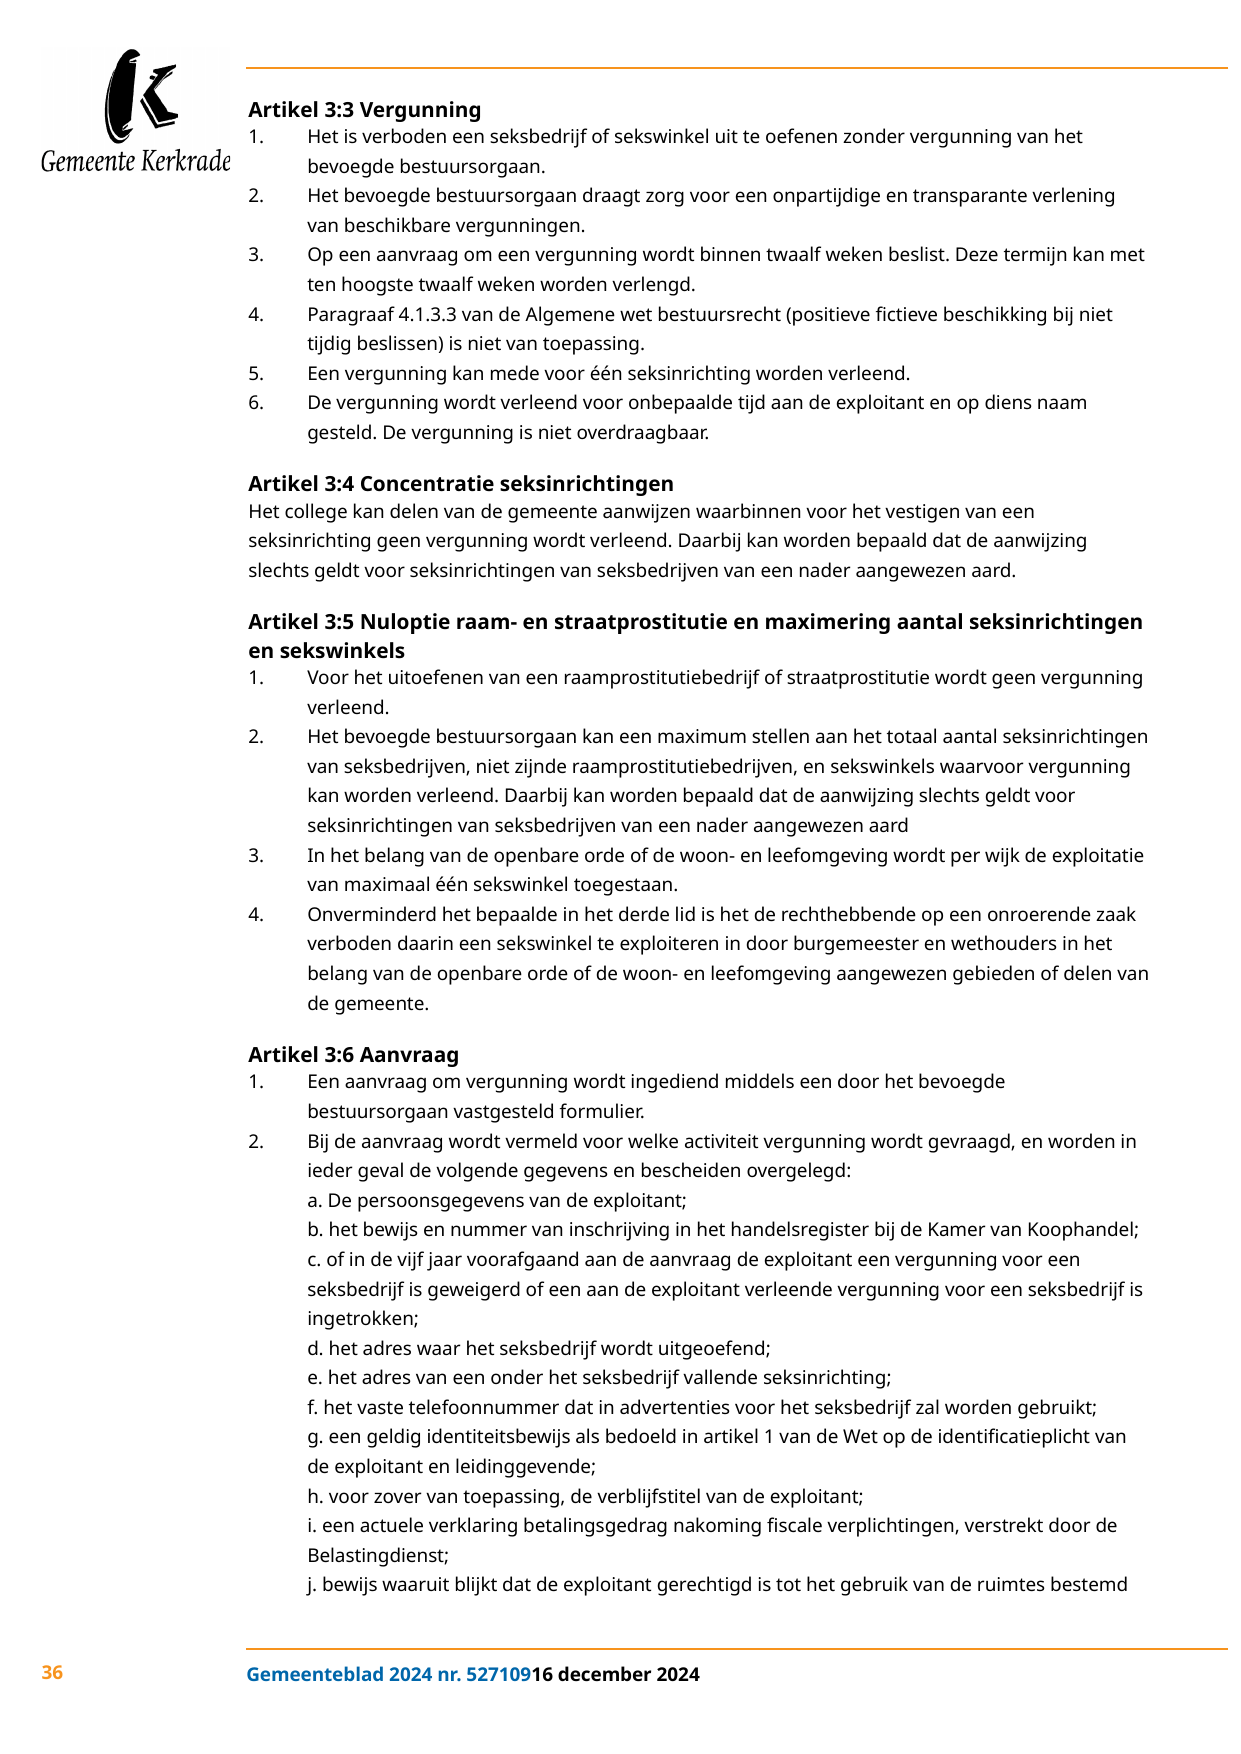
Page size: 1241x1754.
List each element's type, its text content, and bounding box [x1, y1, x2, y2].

list In het belang van de openbare orde of de woon- en leefomgeving wordt per wijk de exploitatie van maximaal één sekswinkel toegestaan. [248, 842, 1152, 897]
list Het bevoegde bestuursorgaan kan een maximum stellen aan het totaal aantal seksinrichtingen van seksbedrijven, niet zijnde raamprostitutiebedrijven, en sekswinkels waarvoor vergunning kan worden verleend. Daarbij kan worden bepaald dat de aanwijzing slechts geldt voor seksinrichtingen van seksbedrijven van een nader aangewezen aard [248, 723, 1152, 838]
list g. een geldig identiteitsbewijs als bedoeld in artikel 1 van de Wet op de identificatieplicht van de exploitant en leidinggevende; [248, 1424, 1152, 1479]
list e. het adres van een onder het seksbedrijf vallende seksinrichting; [248, 1364, 1152, 1390]
list Op een aanvraag om een vergunning wordt binnen twaalf weken beslist. Deze termijn kan met ten hoogste twaalf weken worden verlengd. [248, 242, 1152, 297]
picture [41, 47, 231, 172]
list Het is verboden een seksbedrijf of sekswinkel uit te oefenen zonder vergunning van het bevoegde bestuursorgaan. [248, 123, 1152, 178]
list Paragraaf 4.1.3.3 van de Algemene wet bestuursrecht (positieve fictieve beschikking bij niet tijdig beslissen) is niet van toepassing. [248, 301, 1152, 356]
text Artikel 3:6 Aanvraag [248, 1040, 1152, 1069]
list c. of in de vijf jaar voorafgaand aan de aanvraag de exploitant een vergunning voor een seksbedrijf is geweigerd of een aan de exploitant verleende vergunning voor een seksbedrijf is ingetrokken; [248, 1246, 1152, 1331]
list a. De persoonsgegevens van de exploitant; [248, 1187, 1152, 1213]
list i. een actuele verklaring betalingsgedrag nakoming fiscale verplichtingen, verstrekt door de Belastingdienst; [248, 1512, 1152, 1568]
text Artikel 3:5 Nuloptie raam- en straatprostitutie en maximering aantal seksinrichtingen en sekswinkels [248, 607, 1152, 664]
list b. het bewijs en nummer van inschrijving in het handelsregister bij de Kamer van Koophandel; [248, 1217, 1152, 1242]
list f. het vaste telefoonnummer dat in advertenties voor het seksbedrijf zal worden gebruikt; [248, 1394, 1152, 1420]
list Een aanvraag om vergunning wordt ingediend middels een door het bevoegde bestuursorgaan vastgesteld formulier. [248, 1069, 1152, 1124]
list De vergunning wordt verleend voor onbepaalde tijd aan de exploitant en op diens naam gesteld. De vergunning is niet overdraagbaar. [248, 389, 1152, 445]
text Artikel 3:4 Concentratie seksinrichtingen [248, 469, 1152, 498]
list Bij de aanvraag wordt vermeld voor welke activiteit vergunning wordt gevraagd, en worden in ieder geval de volgende gegevens en bescheiden overgelegd: [248, 1128, 1152, 1183]
list h. voor zover van toepassing, de verblijfstitel van de exploitant; [248, 1483, 1152, 1508]
list Onverminderd het bepaalde in het derde lid is het de rechthebbende op een onroerende zaak verboden daarin een sekswinkel te exploiteren in door burgemeester en wethouders in het belang van de openbare orde of de woon- en leefomgeving aangewezen gebieden of delen van de gemeente. [248, 901, 1152, 1016]
list j. bewijs waaruit blijkt dat de exploitant gerechtigd is tot het gebruik van de ruimtes bestemd [248, 1572, 1152, 1597]
list d. het adres waar het seksbedrijf wordt uitgeoefend; [248, 1335, 1152, 1361]
list Voor het uitoefenen van een raamprostitutiebedrijf of straatprostitutie wordt geen vergunning verleend. [248, 664, 1152, 720]
text Artikel 3:3 Vergunning [248, 95, 1152, 123]
list Een vergunning kan mede voor één seksinrichting worden verleend. [248, 360, 1152, 386]
list Het bevoegde bestuursorgaan draagt zorg voor een onpartijdige en transparante verlening van beschikbare vergunningen. [248, 182, 1152, 238]
text Het college kan delen van de gemeente aanwijzen waarbinnen voor het vestigen van een seksinrichting geen vergunning wordt verleend. Daarbij kan worden bepaald dat de aanwijzing slechts geldt voor seksinrichtingen van seksbedrijven van een nader aangewezen aard. [248, 498, 1152, 583]
